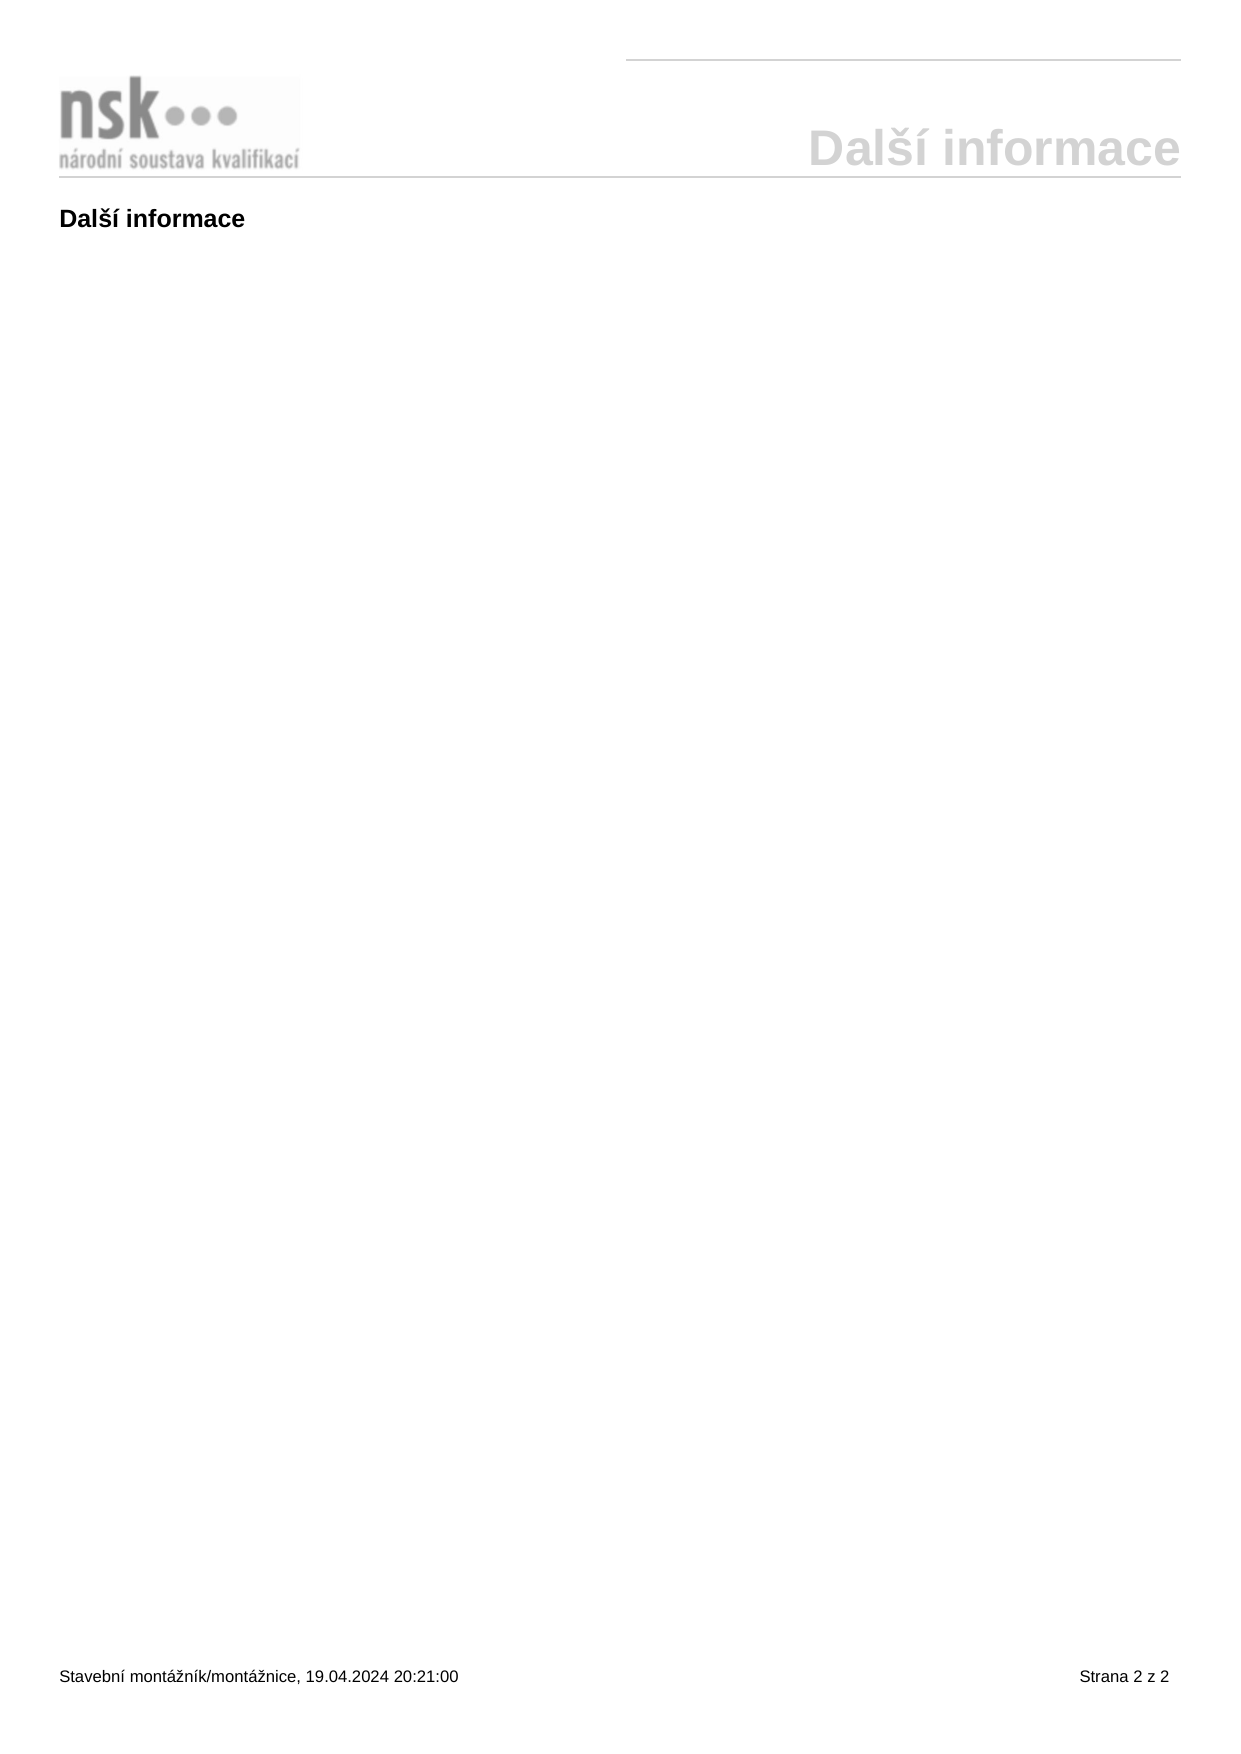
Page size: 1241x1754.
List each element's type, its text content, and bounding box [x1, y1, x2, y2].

table_cell [1169, 1397, 1181, 1658]
table_cell [484, 171, 620, 176]
table_cell [620, 536, 626, 836]
table_cell [626, 1136, 862, 1397]
table_cell [626, 236, 862, 536]
table_cell [59, 1397, 483, 1658]
table_cell [59, 194, 483, 200]
table_cell [59, 1136, 483, 1397]
table_cell Další informace [59, 200, 1181, 236]
table_cell [1169, 194, 1181, 200]
table_cell [1169, 1658, 1181, 1694]
table_cell [484, 836, 620, 1136]
table_cell [862, 236, 1169, 536]
table_cell [626, 836, 862, 1136]
table_cell [59, 536, 483, 836]
table_cell [862, 194, 1169, 200]
table_cell Stavební montážník/montážnice, 19.04.2024 20:21:00 [59, 1658, 862, 1694]
table_cell [484, 1136, 620, 1397]
table_cell [484, 536, 620, 836]
table_cell [484, 1397, 620, 1658]
table_cell [862, 1136, 1169, 1397]
table_cell Strana 2 z 2 [862, 1658, 1169, 1694]
table_cell [620, 1397, 626, 1658]
table_cell [59, 236, 483, 536]
table_cell [620, 1136, 626, 1397]
table_cell [1169, 1136, 1181, 1397]
table_cell [626, 536, 862, 836]
table_cell [620, 236, 626, 536]
table_cell [484, 236, 620, 536]
table_cell [59, 178, 1181, 194]
table_cell [620, 836, 626, 1136]
table_cell [621, 59, 626, 170]
table_cell [59, 171, 483, 176]
table_cell [862, 1397, 1169, 1658]
table_cell Další informace [626, 61, 1181, 176]
table_cell [626, 1397, 862, 1658]
table_cell [1169, 236, 1181, 536]
table_cell [862, 836, 1169, 1136]
table_cell [1169, 536, 1181, 836]
table_cell [862, 536, 1169, 836]
table_cell [59, 836, 483, 1136]
table_cell [484, 194, 620, 200]
picture [58, 59, 621, 171]
table_cell [1169, 836, 1181, 1136]
table_cell [626, 194, 862, 200]
